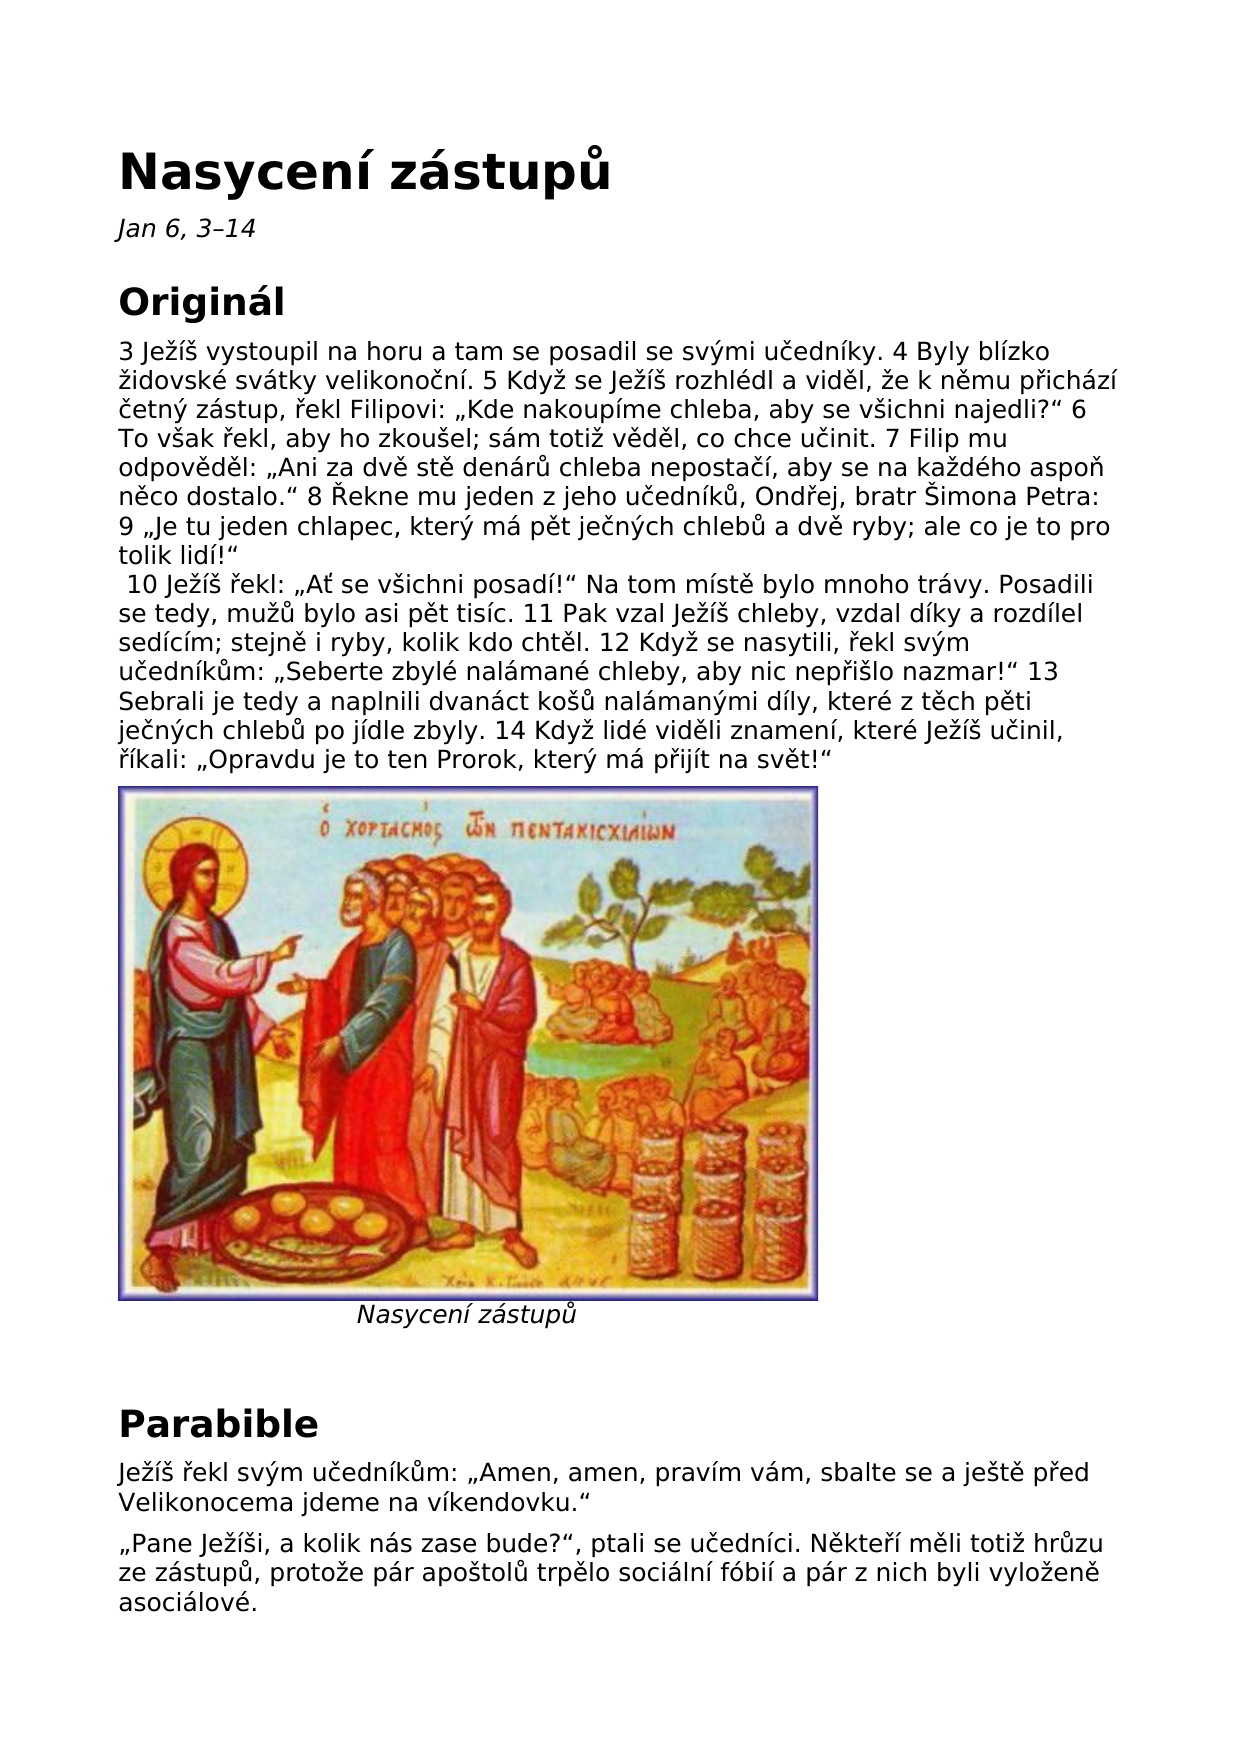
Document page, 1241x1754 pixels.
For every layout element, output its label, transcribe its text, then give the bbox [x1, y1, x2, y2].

text 3 Ježíš vystoupil na horu a tam se posadil se svými učedníky. 4 Byly blízko židovské svátky velikonoční. 5 Když se Ježíš rozhlédl a viděl, že k němu přichází četný zástup, řekl Filipovi: „Kde nakoupíme chleba, aby se všichni najedli?“ 6 To však řekl, aby ho zkoušel; sám totiž věděl, co chce učinit. 7 Filip mu odpověděl: „Ani za dvě stě denárů chleba nepostačí, aby se na každého aspoň něco dostalo.“ 8 Řekne mu jeden z jeho učedníků, Ondřej, bratr Šimona Petra: 9 „Je tu jeden chlapec, který má pět ječných chlebů a dvě ryby; ale co je to pro tolik lidí!“ 10 Ježíš řekl: „Ať se všichni posadí!“ Na tom místě bylo mnoho trávy. Posadili se tedy, mužů bylo asi pět tisíc. 11 Pak vzal Ježíš chleby, vzdal díky a rozdílel sedícím; stejně i ryby, kolik kdo chtěl. 12 Když se nasytili, řekl svým učedníkům: „Seberte zbylé nalámané chleby, aby nic nepřišlo nazmar!“ 13 Sebrali je tedy a naplnili dvanáct košů nalámanými díly, které z těch pěti ječných chlebů po jídle zbyly. 14 Když lidé viděli znamení, které Ježíš učinil, říkali: „Opravdu je to ten Prorok, který má přijít na svět!“ [118, 337, 1122, 1365]
text Ježíš řekl svým učedníkům: „Amen, amen, pravím vám, sbalte se a ještě před Velikonocema jdeme na víkendovku.“ [118, 1459, 1122, 1517]
subtitle Originál [118, 281, 1122, 324]
text Nasycení zástupů [118, 1301, 818, 1330]
picture [118, 786, 819, 1301]
subtitle Parabible [118, 1402, 1122, 1446]
text „Pane Ježíši, a kolik nás zase bude?“, ptali se učedníci. Někteří měli totiž hrůzu ze zástupů, protože pár apoštolů trpělo sociální fóbií a pár z nich byli vyloženě asociálové. [118, 1529, 1122, 1617]
text Jan 6, 3–14 [118, 214, 1122, 243]
subtitle Nasycení zástupů [118, 143, 1122, 201]
